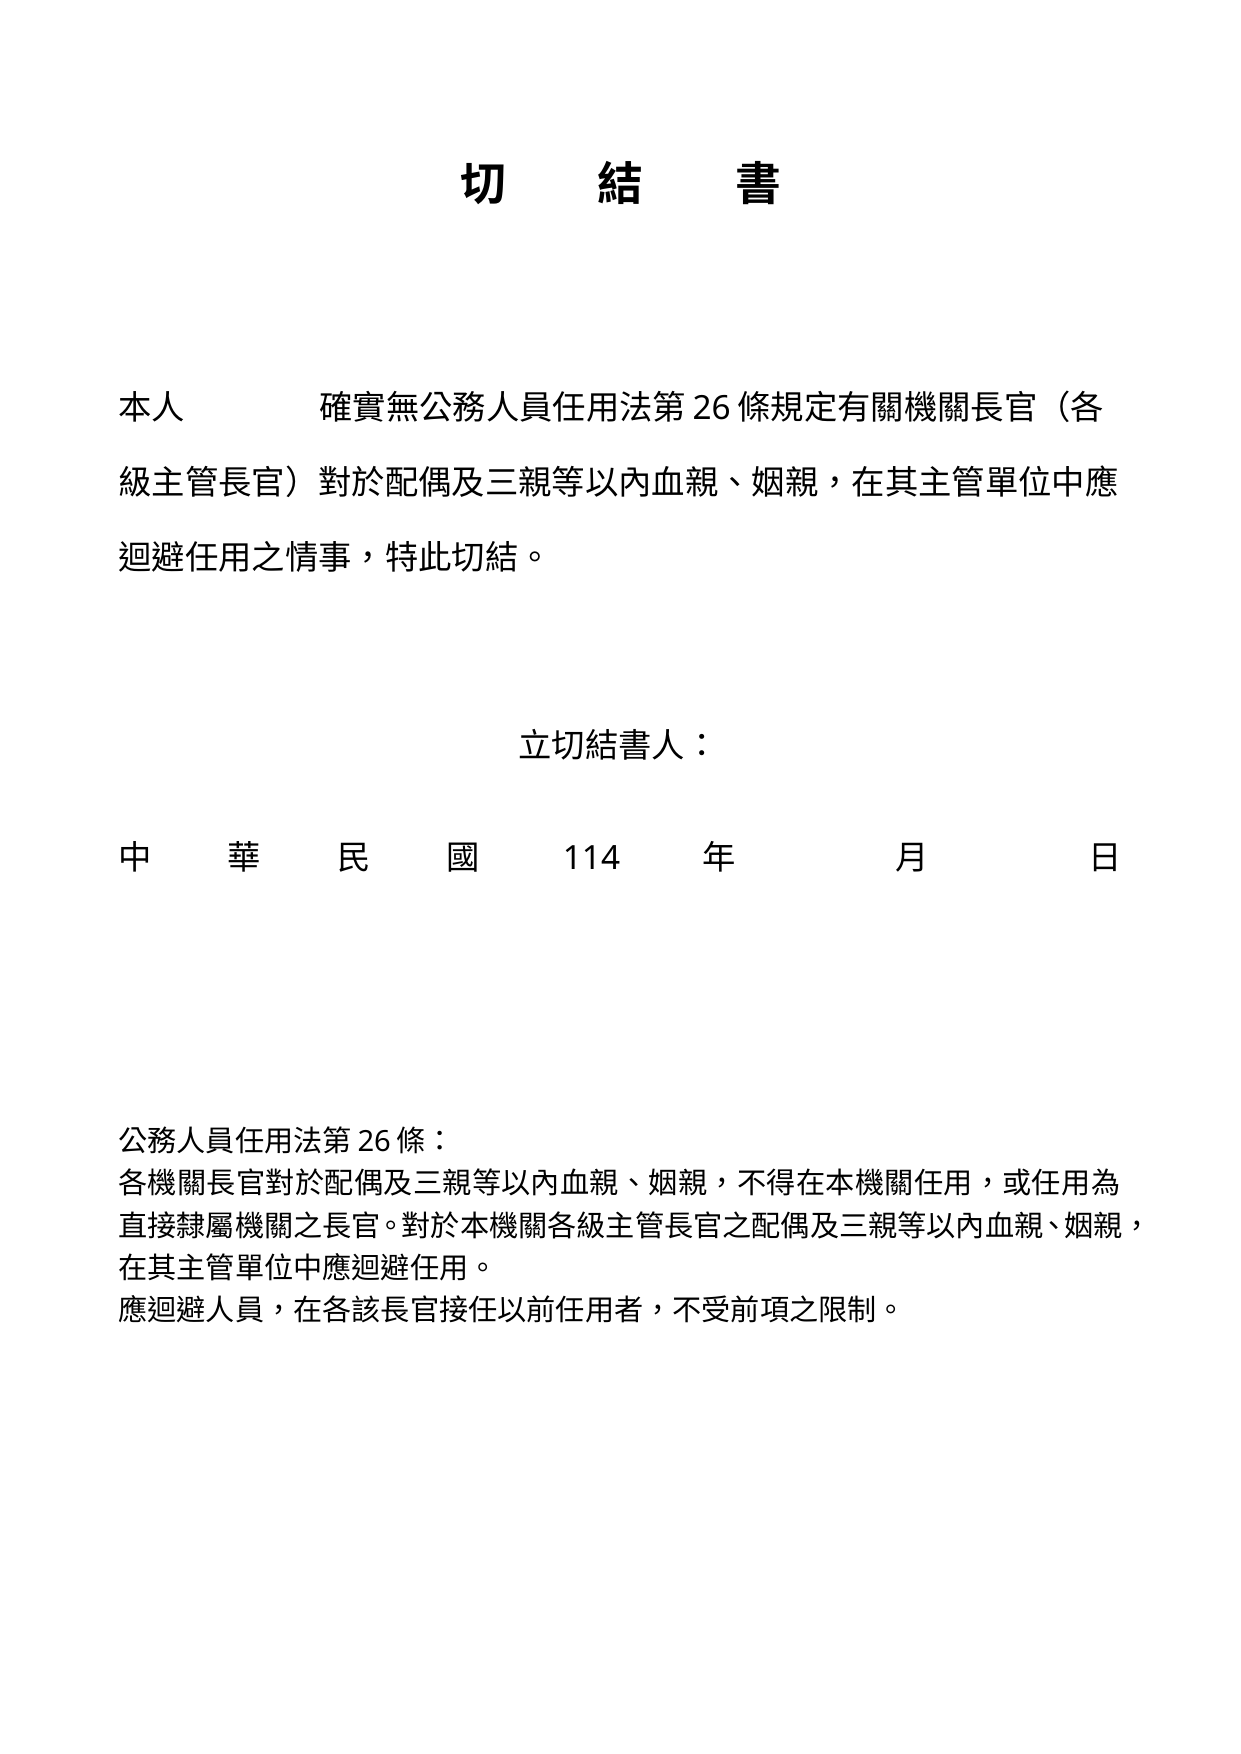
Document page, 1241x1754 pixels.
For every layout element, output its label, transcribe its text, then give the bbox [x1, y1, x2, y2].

text 切 結 書 [118, 143, 1122, 218]
text 中華民國114年 月 日 [118, 818, 1122, 893]
text 立切結書人： [118, 705, 1122, 780]
text 本人 確實無公務人員任用法第26條規定有關機關長官（各級主管長官）對於配偶及三親等以內血親、姻親，在其主管單位中應迴避任用之情事，特此切結。 [118, 368, 1122, 593]
text 應迴避人員，在各該長官接任以前任用者，不受前項之限制。 [118, 1287, 1122, 1329]
text 各機關長官對於配偶及三親等以內血親、姻親，不得在本機關任用，或任用為直接隸屬機關之長官。對於本機關各級主管長官之配偶及三親等以內血親、姻親，在其主管單位中應迴避任用。 [118, 1160, 1122, 1287]
text 公務人員任用法第26條： [118, 1118, 1122, 1160]
